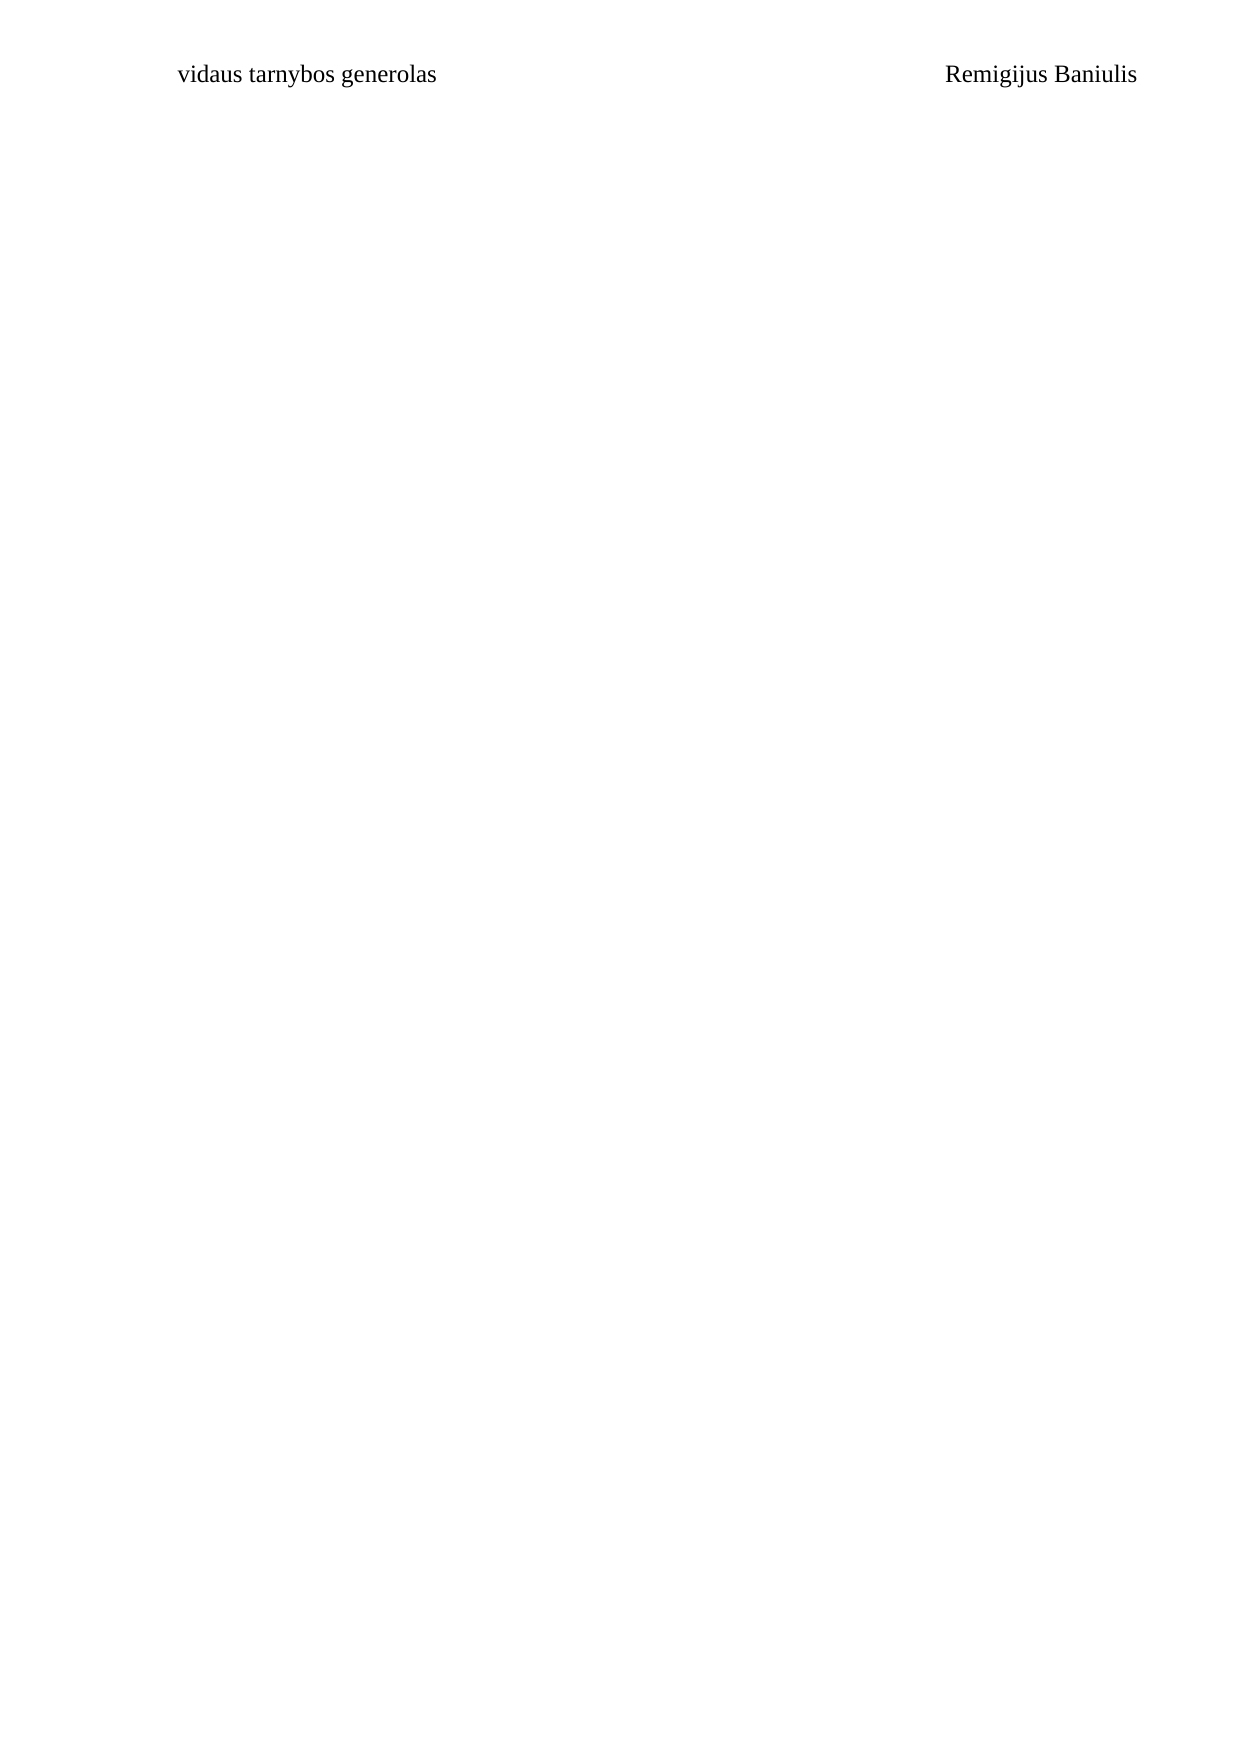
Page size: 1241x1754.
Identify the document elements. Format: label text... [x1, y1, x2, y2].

text vidaus tarnybos generolas Remigijus Baniulis [177, 59, 1181, 88]
